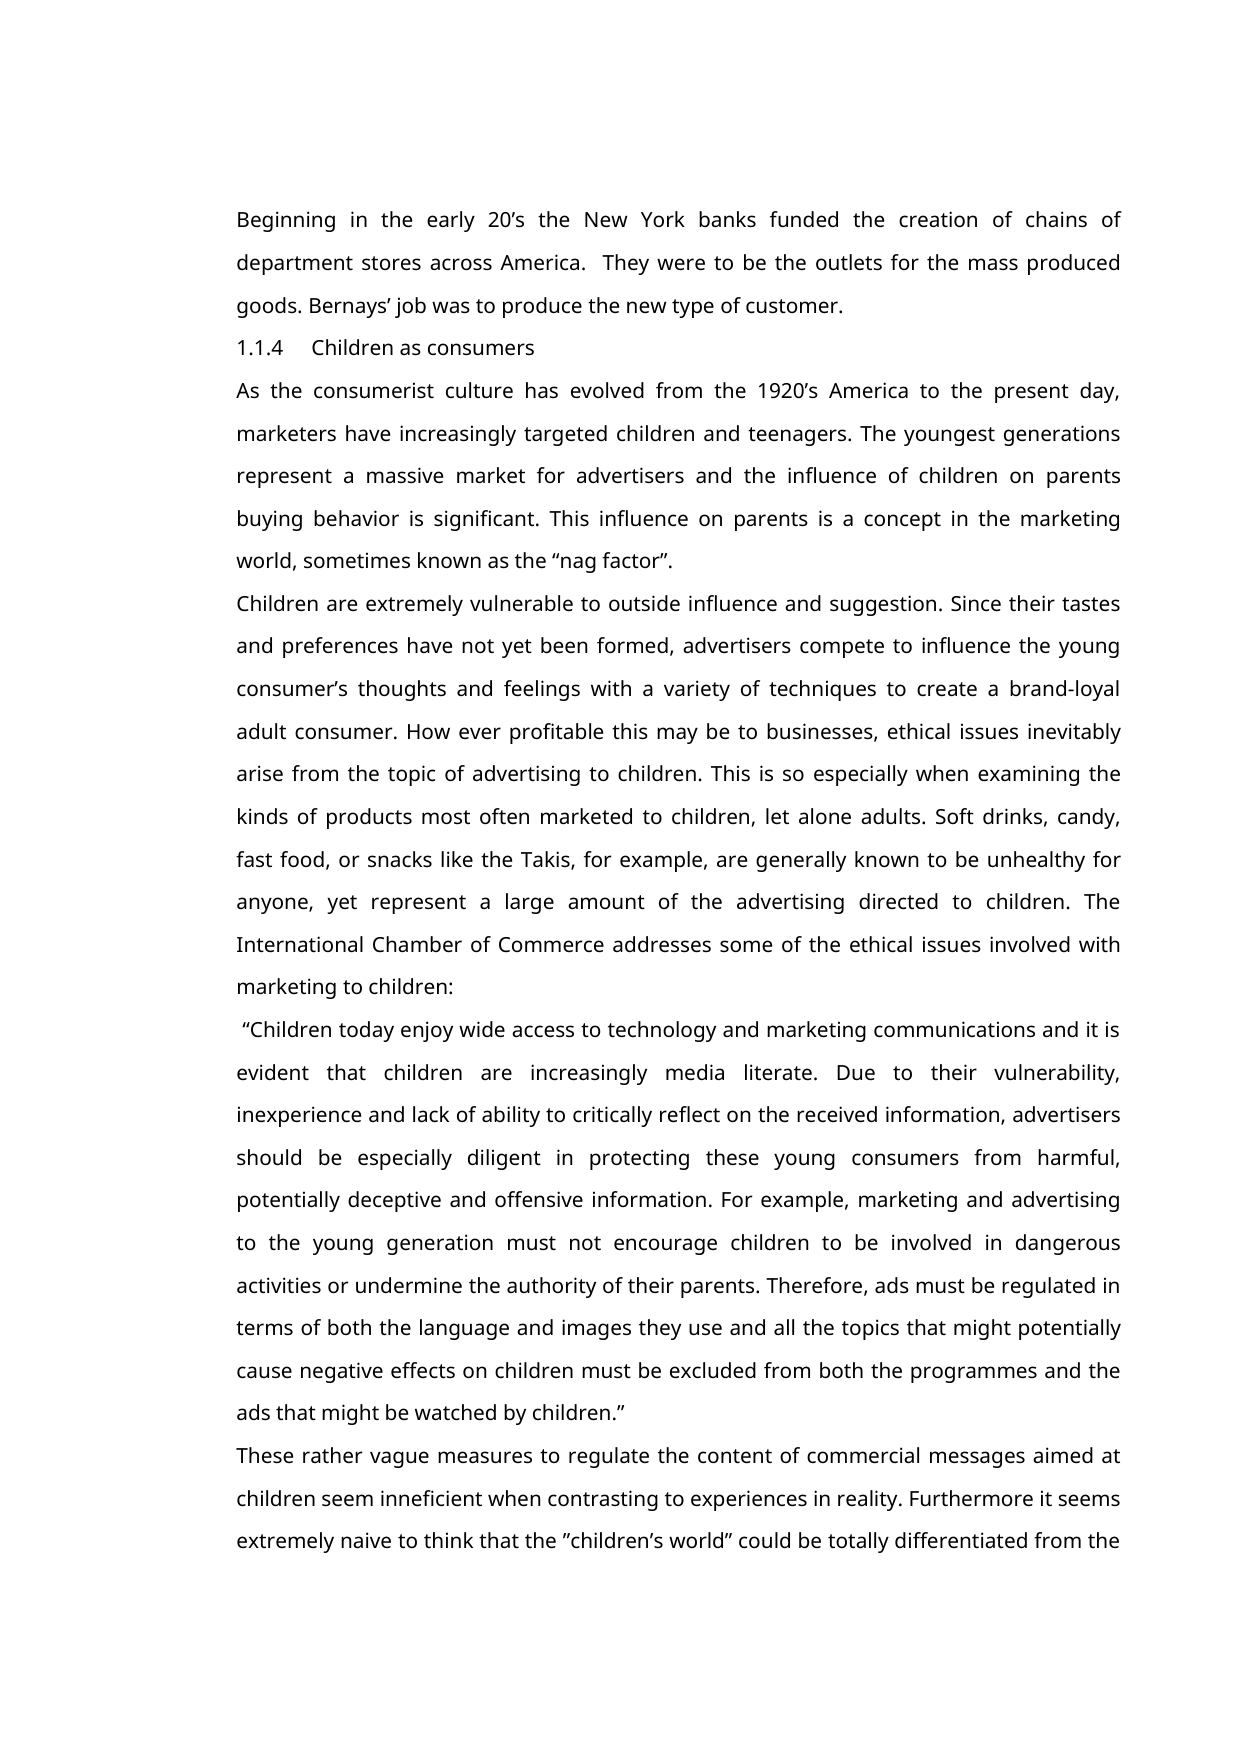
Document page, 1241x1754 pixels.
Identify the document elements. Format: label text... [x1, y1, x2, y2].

text “Children today enjoy wide access to technology and marketing communications and it is evident that children are increasingly media literate. Due to their vulnerability, inexperience and lack of ability to critically reflect on the received information, advertisers should be especially diligent in protecting these young consumers from harmful, potentially deceptive and offensive information. For example, marketing and advertising to the young generation must not encourage children to be involved in dangerous activities or undermine the authority of their parents. Therefore, ads must be regulated in terms of both the language and images they use and all the topics that might potentially cause negative effects on children must be excluded from both the programmes and the ads that might be watched by children.” [236, 1015, 1122, 1427]
text Children are extremely vulnerable to outside influence and suggestion. Since their tastes and preferences have not yet been formed, advertisers compete to influence the young consumer’s thoughts and feelings with a variety of techniques to create a brand-loyal adult consumer. How ever profitable this may be to businesses, ethical issues inevitably arise from the topic of advertising to children. This is so especially when examining the kinds of products most often marketed to children, let alone adults. Soft drinks, candy, fast food, or snacks like the Takis, for example, are generally known to be unhealthy for anyone, yet represent a large amount of the advertising directed to children. The International Chamber of Commerce addresses some of the ethical issues involved with marketing to children: [236, 589, 1122, 1001]
text These rather vague measures to regulate the content of commercial messages aimed at children seem inneficient when contrasting to experiences in reality. Furthermore it seems extremely naive to think that the ”children’s world” could be totally differentiated from the [236, 1441, 1122, 1555]
text Beginning in the early 20’s the New York banks funded the creation of chains of department stores across America. They were to be the outlets for the mass produced goods. Bernays’ job was to produce the new type of customer. [236, 206, 1122, 319]
text As the consumerist culture has evolved from the 1920’s America to the present day, marketers have increasingly targeted children and teenagers. The youngest generations represent a massive market for advertisers and the influence of children on parents buying behavior is significant. This influence on parents is a concept in the marketing world, sometimes known as the “nag factor”. [236, 376, 1122, 575]
subtitle Children as consumers [236, 333, 1122, 362]
